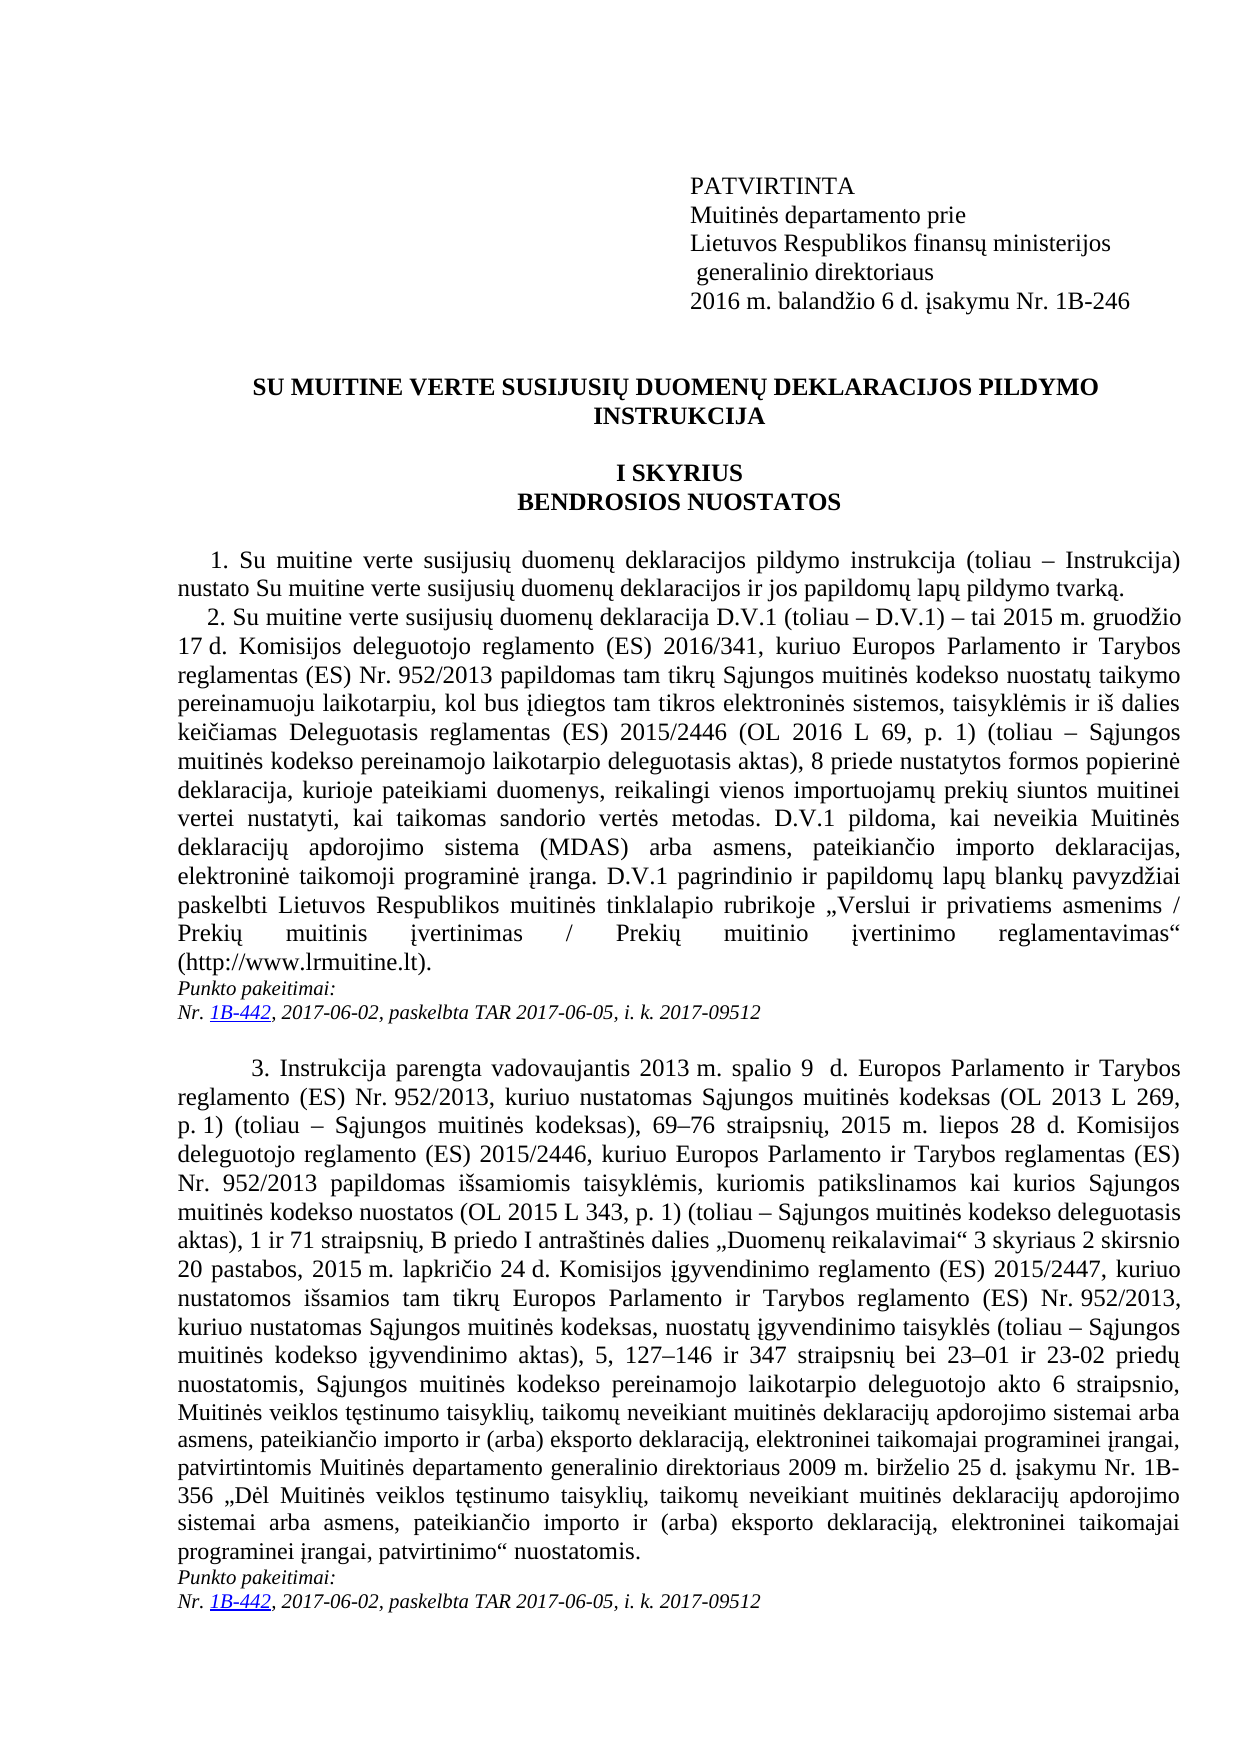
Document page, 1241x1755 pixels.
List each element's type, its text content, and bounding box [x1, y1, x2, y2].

text Punkto pakeitimai: [177, 976, 1181, 1000]
text INSTRUKCIJA [177, 401, 1181, 430]
text Nr. 1B-442, 2017-06-02, paskelbta TAR 2017-06-05, i. k. 2017-09512 [177, 1000, 1181, 1024]
text Muitinės departamento prie [690, 200, 1181, 228]
text BENDROSIOS NUOSTATOS [177, 487, 1181, 516]
text 1. Su muitine verte susijusių duomenų deklaracijos pildymo instrukcija (toliau – Instrukcija) nustato Su muitine verte susijusių duomenų deklaracijos ir jos papildomų lapų pildymo tvarką. [177, 545, 1181, 602]
text 3. Instrukcija parengta vadovaujantis 2013 m. spalio 9 d. Europos Parlamento ir Tarybos reglamento (ES) Nr. 952/2013, kuriuo nustatomas Sąjungos muitinės kodeksas (OL 2013 L 269, p. 1) (toliau – Sąjungos muitinės kodeksas), 69–76 straipsnių, 2015 m. liepos 28 d. Komisijos deleguotojo reglamento (ES) 2015/2446, kuriuo Europos Parlamento ir Tarybos reglamentas (ES) Nr. 952/2013 papildomas išsamiomis taisyklėmis, kuriomis patikslinamos kai kurios Sąjungos muitinės kodekso nuostatos (OL 2015 L 343, p. 1) (toliau – Sąjungos muitinės kodekso deleguotasis aktas), 1 ir 71 straipsnių, B priedo I antraštinės dalies „Duomenų reikalavimai“ 3 skyriaus 2 skirsnio 20 pastabos, 2015 m. lapkričio 24 d. Komisijos įgyvendinimo reglamento (ES) 2015/2447, kuriuo nustatomos išsamios tam tikrų Europos Parlamento ir Tarybos reglamento (ES) Nr. 952/2013, kuriuo nustatomas Sąjungos muitinės kodeksas, nuostatų įgyvendinimo taisyklės (toliau – Sąjungos muitinės kodekso įgyvendinimo aktas), 5, 127–146 ir 347 straipsnių bei 23–01 ir 23-02 priedų nuostatomis, Sąjungos muitinės kodekso pereinamojo laikotarpio deleguotojo akto 6 straipsnio, Muitinės veiklos tęstinumo taisyklių, taikomų neveikiant muitinės deklaracijų apdorojimo sistemai arba asmens, pateikiančio importo ir (arba) eksporto deklaraciją, elektroninei taikomajai programinei įrangai, patvirtintomis Muitinės departamento generalinio direktoriaus 2009 m. birželio 25 d. įsakymu Nr. 1B-356 „Dėl Muitinės veiklos tęstinumo taisyklių, taikomų neveikiant muitinės deklaracijų apdorojimo sistemai arba asmens, pateikiančio importo ir (arba) eksporto deklaraciją, elektroninei taikomajai programinei įrangai, patvirtinimo“ nuostatomis. [177, 1053, 1181, 1564]
text Nr. 1B-442, 2017-06-02, paskelbta TAR 2017-06-05, i. k. 2017-09512 [177, 1589, 1181, 1613]
text 2. Su muitine verte susijusių duomenų deklaracija D.V.1 (toliau – D.V.1) – tai 2015 m. gruodžio 17 d. Komisijos deleguotojo reglamento (ES) 2016/341, kuriuo Europos Parlamento ir Tarybos reglamentas (ES) Nr. 952/2013 papildomas tam tikrų Sąjungos muitinės kodekso nuostatų taikymo pereinamuoju laikotarpiu, kol bus įdiegtos tam tikros elektroninės sistemos, taisyklėmis ir iš dalies keičiamas Deleguotasis reglamentas (ES) 2015/2446 (OL 2016 L 69, p. 1) (toliau – Sąjungos muitinės kodekso pereinamojo laikotarpio deleguotasis aktas), 8 priede nustatytos formos popierinė deklaracija, kurioje pateikiami duomenys, reikalingi vienos importuojamų prekių siuntos muitinei vertei nustatyti, kai taikomas sandorio vertės metodas. D.V.1 pildoma, kai neveikia Muitinės deklaracijų apdorojimo sistema (MDAS) arba asmens, pateikiančio importo deklaracijas, elektroninė taikomoji programinė įranga. D.V.1 pagrindinio ir papildomų lapų blankų pavyzdžiai paskelbti Lietuvos Respublikos muitinės tinklalapio rubrikoje „Verslui ir privatiems asmenims / Prekių muitinis įvertinimas / Prekių muitinio įvertinimo reglamentavimas“ (http://www.lrmuitine.lt). [177, 602, 1181, 976]
text generalinio direktoriaus [690, 257, 1181, 286]
text Punkto pakeitimai: [177, 1564, 1181, 1589]
text I SKYRIUS [177, 458, 1181, 487]
text Lietuvos Respublikos finansų ministerijos [690, 228, 1181, 257]
text SU MUITINE VERTE SUSIJUSIŲ DUOMENŲ DEKLARACIJOS PILDYMO [177, 372, 1181, 401]
text 2016 m. balandžio 6 d. įsakymu Nr. 1B-246 [690, 286, 1181, 315]
text PATVIRTINTA [690, 171, 1181, 200]
